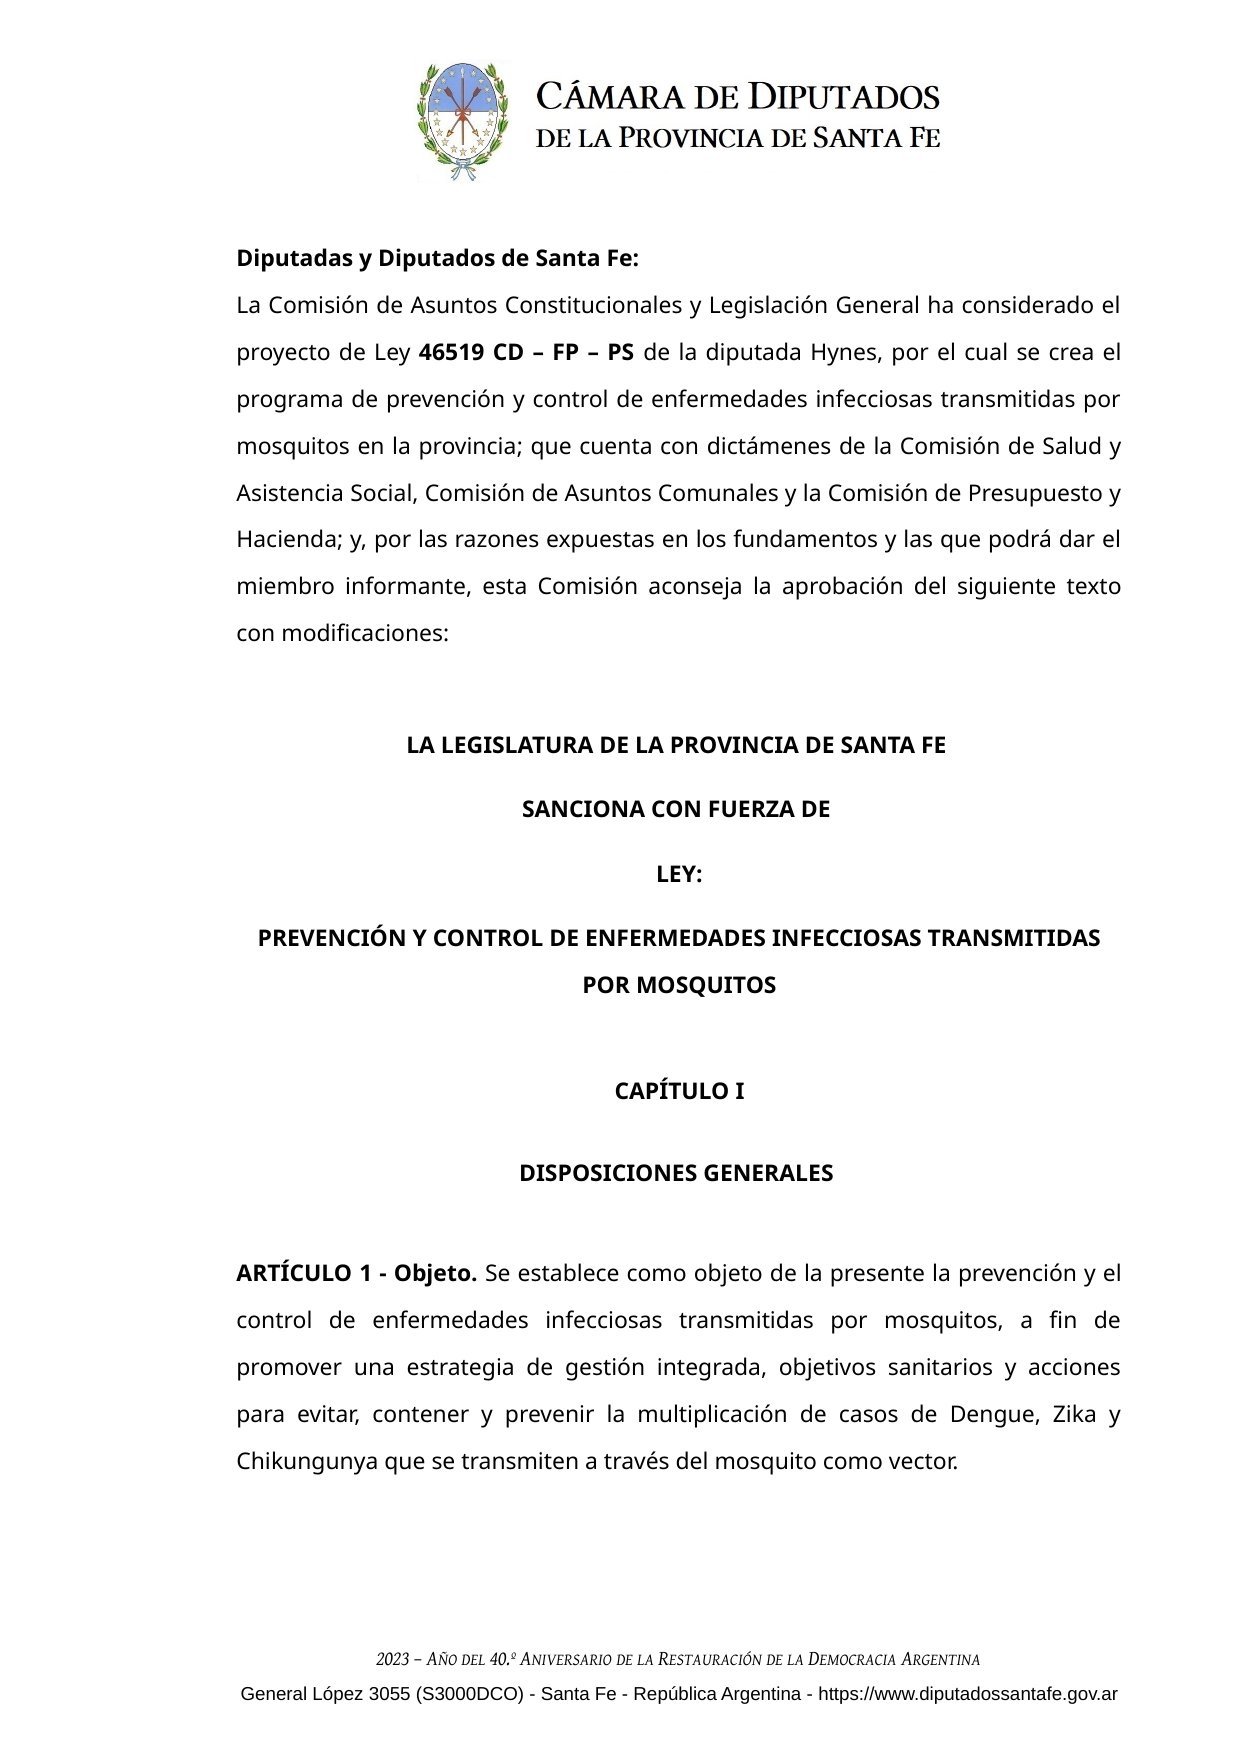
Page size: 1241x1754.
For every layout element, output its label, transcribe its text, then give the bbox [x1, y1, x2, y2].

text PREVENCIÓN Y CONTROL DE ENFERMEDADES INFECCIOSAS TRANSMITIDAS POR MOSQUITOS [236, 922, 1122, 1001]
text La Comisión de Asuntos Constitucionales y Legislación General ha considerado el proyecto de Ley 46519 CD – FP – PS de la diputada Hynes, por el cual se crea el programa de prevención y control de enfermedades infecciosas transmitidas por mosquitos en la provincia; que cuenta con dictámenes de la Comisión de Salud y Asistencia Social, Comisión de Asuntos Comunales y la Comisión de Presupuesto y Hacienda; y, por las razones expuestas en los fundamentos y las que podrá dar el miembro informante, esta Comisión aconseja la aprobación del siguiente texto con modificaciones: [236, 289, 1122, 648]
picture [413, 59, 945, 183]
text CAPÍTULO I [236, 1075, 1122, 1106]
text Diputadas y Diputados de Santa Fe: [236, 242, 1122, 273]
text SANCIONA CON FUERZA DE [236, 793, 1122, 824]
text LEY: [236, 858, 1122, 889]
text ARTÍCULO 1 - Objeto. Se establece como objeto de la presente la prevención y el control de enfermedades infecciosas transmitidas por mosquitos, a fin de promover una estrategia de gestión integrada, objetivos sanitarios y acciones para evitar, contener y prevenir la multiplicación de casos de Dengue, Zika y Chikungunya que se transmiten a través del mosquito como vector. [236, 1257, 1122, 1476]
text LA LEGISLATURA DE LA PROVINCIA DE SANTA FE [236, 729, 1122, 760]
text DISPOSICIONES GENERALES [236, 1157, 1122, 1189]
